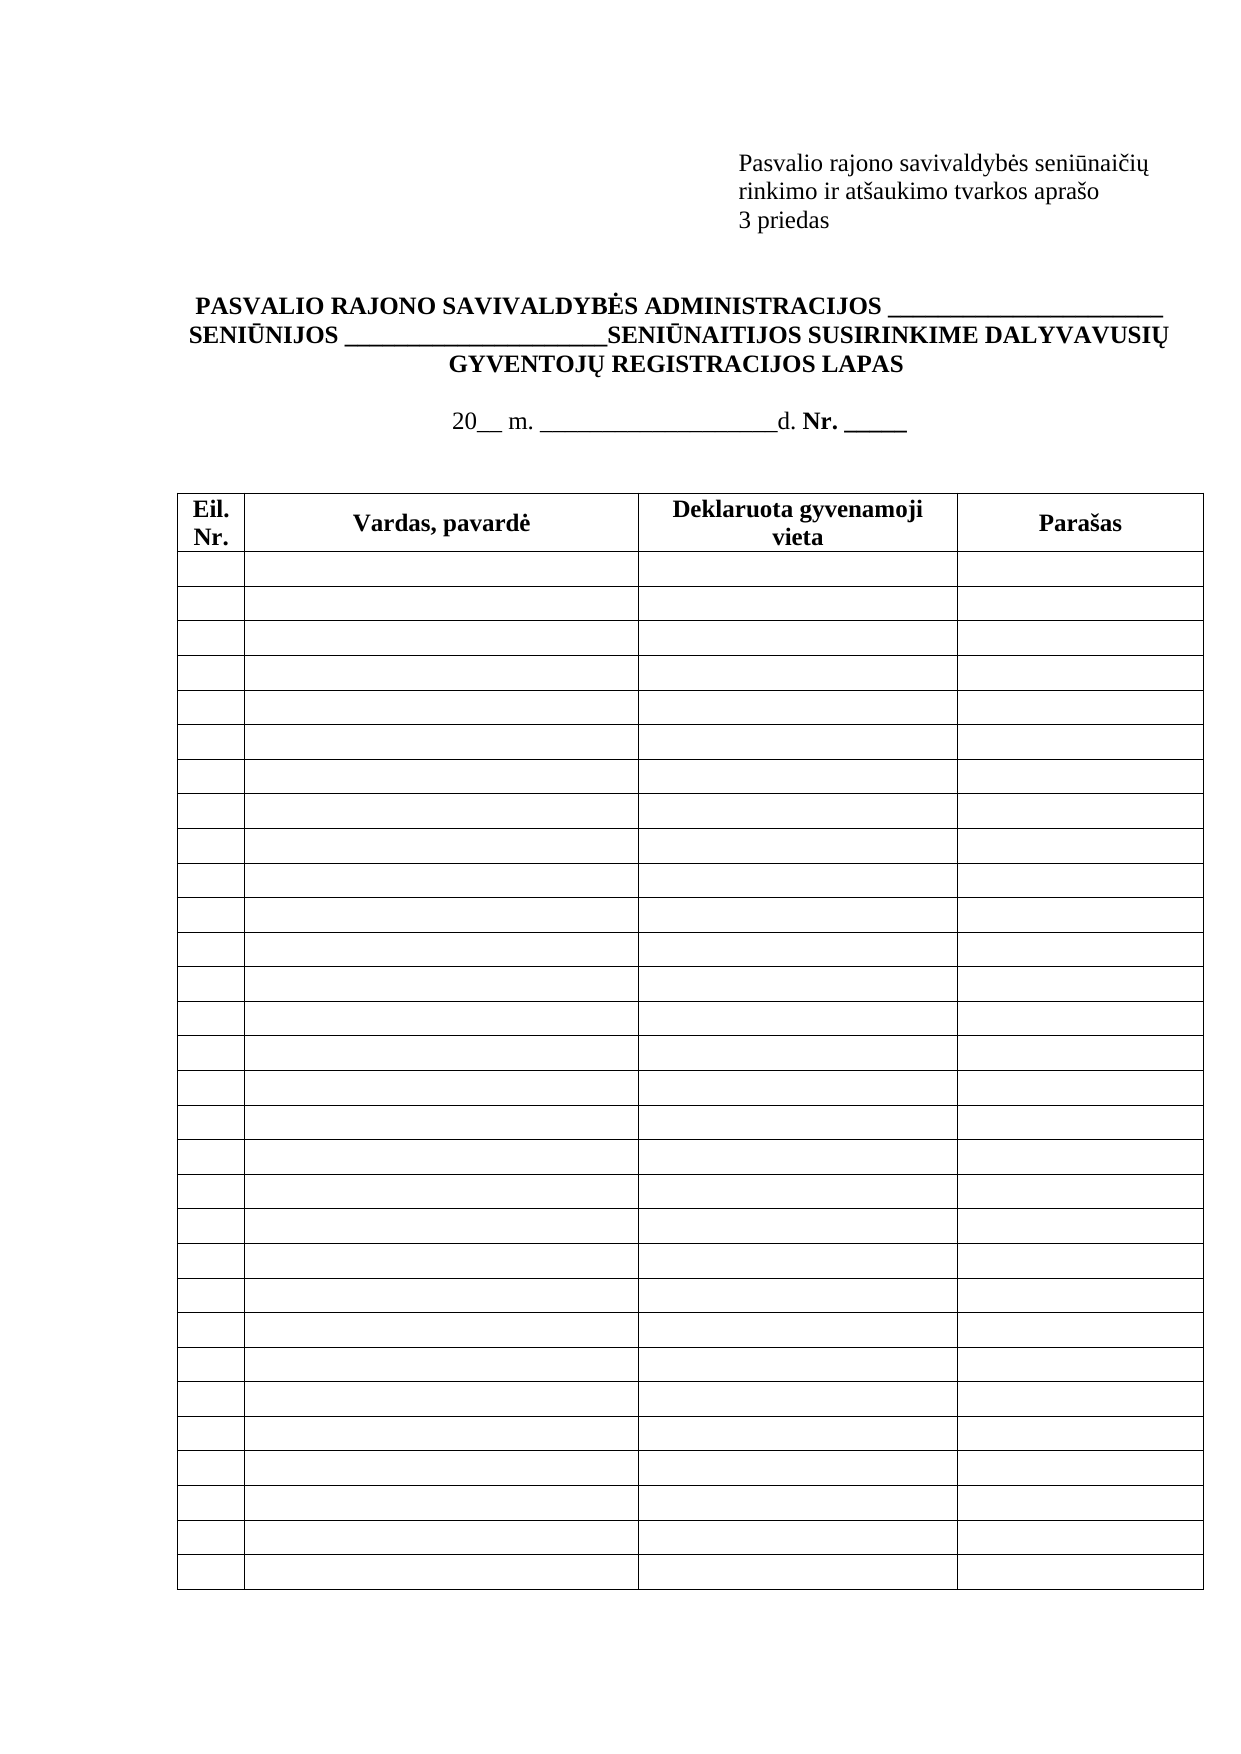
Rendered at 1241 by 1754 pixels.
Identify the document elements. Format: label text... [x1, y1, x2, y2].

table_header Vardas, pavardė [245, 494, 638, 551]
text Pasvalio rajono savivaldybės seniūnaičių [177, 148, 1181, 176]
table_cell [958, 1002, 1203, 1035]
table_cell [639, 1244, 957, 1277]
table_cell [178, 1244, 244, 1277]
table_cell [958, 587, 1203, 620]
table_cell [245, 1244, 638, 1277]
table_header Parašas [958, 494, 1203, 551]
table_cell [958, 864, 1203, 897]
table_cell [639, 794, 957, 828]
table_cell [245, 1071, 638, 1104]
table_cell [958, 1521, 1203, 1554]
table_cell [178, 1071, 244, 1104]
table_cell [639, 933, 957, 966]
table_cell [245, 1106, 638, 1139]
table_cell [245, 1175, 638, 1208]
table_cell [958, 760, 1203, 793]
table_cell [639, 1036, 957, 1070]
table_cell [639, 587, 957, 620]
table_cell [958, 621, 1203, 655]
table_cell [958, 552, 1203, 586]
table_cell [958, 1071, 1203, 1104]
table_cell [639, 1209, 957, 1243]
text PASVALIO RAJONO SAVIVALDYBĖS ADMINISTRACIJOS ______________________ SENIŪNIJOS _____________________SENIŪNAITIJOS SUSIRINKIME DALYVAVUSIŲ GYVENTOJŲ REGISTRACIJOS LAPAS [177, 291, 1181, 378]
table_cell [639, 656, 957, 689]
table_cell [245, 656, 638, 689]
table_cell [958, 1140, 1203, 1174]
table_cell [958, 1175, 1203, 1208]
text rinkimo ir atšaukimo tvarkos aprašo [177, 176, 1181, 205]
table_cell [245, 967, 638, 1001]
table_cell [178, 794, 244, 828]
table_cell [245, 621, 638, 655]
table_cell [958, 1382, 1203, 1416]
table_cell [639, 864, 957, 897]
table_cell [178, 1417, 244, 1450]
table_cell [178, 864, 244, 897]
table_cell [178, 967, 244, 1001]
table_cell [245, 760, 638, 793]
table_cell [958, 1417, 1203, 1450]
table_cell [958, 1244, 1203, 1277]
table_cell [178, 621, 244, 655]
table_cell [958, 691, 1203, 724]
table_cell [958, 1348, 1203, 1381]
table_cell [245, 1348, 638, 1381]
table_cell [178, 1106, 244, 1139]
table_cell [245, 552, 638, 586]
table_cell [639, 1486, 957, 1519]
table_cell [245, 898, 638, 932]
table_cell [245, 794, 638, 828]
table_cell [245, 864, 638, 897]
table_header Deklaruota gyvenamoji vieta [639, 494, 957, 551]
table_cell [639, 1348, 957, 1381]
table_cell [639, 691, 957, 724]
table_cell [958, 898, 1203, 932]
text 3 priedas [177, 205, 1181, 234]
table_cell [178, 1382, 244, 1416]
table_cell [639, 1417, 957, 1450]
table_cell [178, 1209, 244, 1243]
table_cell [958, 1279, 1203, 1312]
table_cell [958, 1106, 1203, 1139]
table_cell [639, 1555, 957, 1589]
table_cell [178, 829, 244, 862]
table_cell [245, 1417, 638, 1450]
table_cell [178, 1521, 244, 1554]
table_cell [639, 1382, 957, 1416]
table_cell [245, 691, 638, 724]
table_cell [245, 587, 638, 620]
table_cell [639, 829, 957, 862]
table_cell [639, 967, 957, 1001]
table_cell [639, 898, 957, 932]
table_cell [178, 1451, 244, 1485]
table_cell [958, 967, 1203, 1001]
table_cell [639, 1521, 957, 1554]
table_cell [245, 1555, 638, 1589]
table_cell [178, 1002, 244, 1035]
table_cell [245, 933, 638, 966]
table_cell [245, 1036, 638, 1070]
table_cell [639, 1279, 957, 1312]
table_cell [639, 1451, 957, 1485]
table_cell [178, 1313, 244, 1347]
table_cell [958, 656, 1203, 689]
table_cell [958, 725, 1203, 759]
table_cell [178, 1555, 244, 1589]
table_cell [639, 621, 957, 655]
table_cell [245, 829, 638, 862]
table_cell [245, 1451, 638, 1485]
table_cell [639, 1175, 957, 1208]
table_cell [639, 1002, 957, 1035]
table_cell [639, 725, 957, 759]
table_cell [245, 1486, 638, 1519]
table_cell [958, 1555, 1203, 1589]
table_cell [178, 691, 244, 724]
table_cell [245, 1313, 638, 1347]
table_cell [245, 1279, 638, 1312]
table_cell [245, 1209, 638, 1243]
table_cell [639, 552, 957, 586]
table_cell [178, 656, 244, 689]
table_cell [245, 1521, 638, 1554]
table_cell [958, 1036, 1203, 1070]
table_cell [178, 587, 244, 620]
table_cell [178, 725, 244, 759]
table_cell [178, 933, 244, 966]
table_cell [178, 552, 244, 586]
text 20__ m. ___________________d. Nr. _____ [177, 406, 1181, 435]
table_cell [178, 1279, 244, 1312]
table_cell [958, 794, 1203, 828]
table_cell [178, 1140, 244, 1174]
table_cell [178, 760, 244, 793]
table_cell [178, 898, 244, 932]
table_cell [245, 725, 638, 759]
table_cell [958, 933, 1203, 966]
table_cell [245, 1140, 638, 1174]
table_cell [958, 1209, 1203, 1243]
table_cell [639, 1140, 957, 1174]
table_cell [178, 1486, 244, 1519]
table_cell [958, 1313, 1203, 1347]
table_cell [639, 1071, 957, 1104]
table_cell [245, 1382, 638, 1416]
table_cell [178, 1175, 244, 1208]
table_cell [958, 1451, 1203, 1485]
table_cell [958, 1486, 1203, 1519]
table_cell [178, 1036, 244, 1070]
table_cell [245, 1002, 638, 1035]
table_cell [639, 1106, 957, 1139]
table_cell [958, 829, 1203, 862]
table_cell [639, 1313, 957, 1347]
table_cell [639, 760, 957, 793]
table_cell [178, 1348, 244, 1381]
table_header Eil. Nr. [178, 494, 244, 551]
